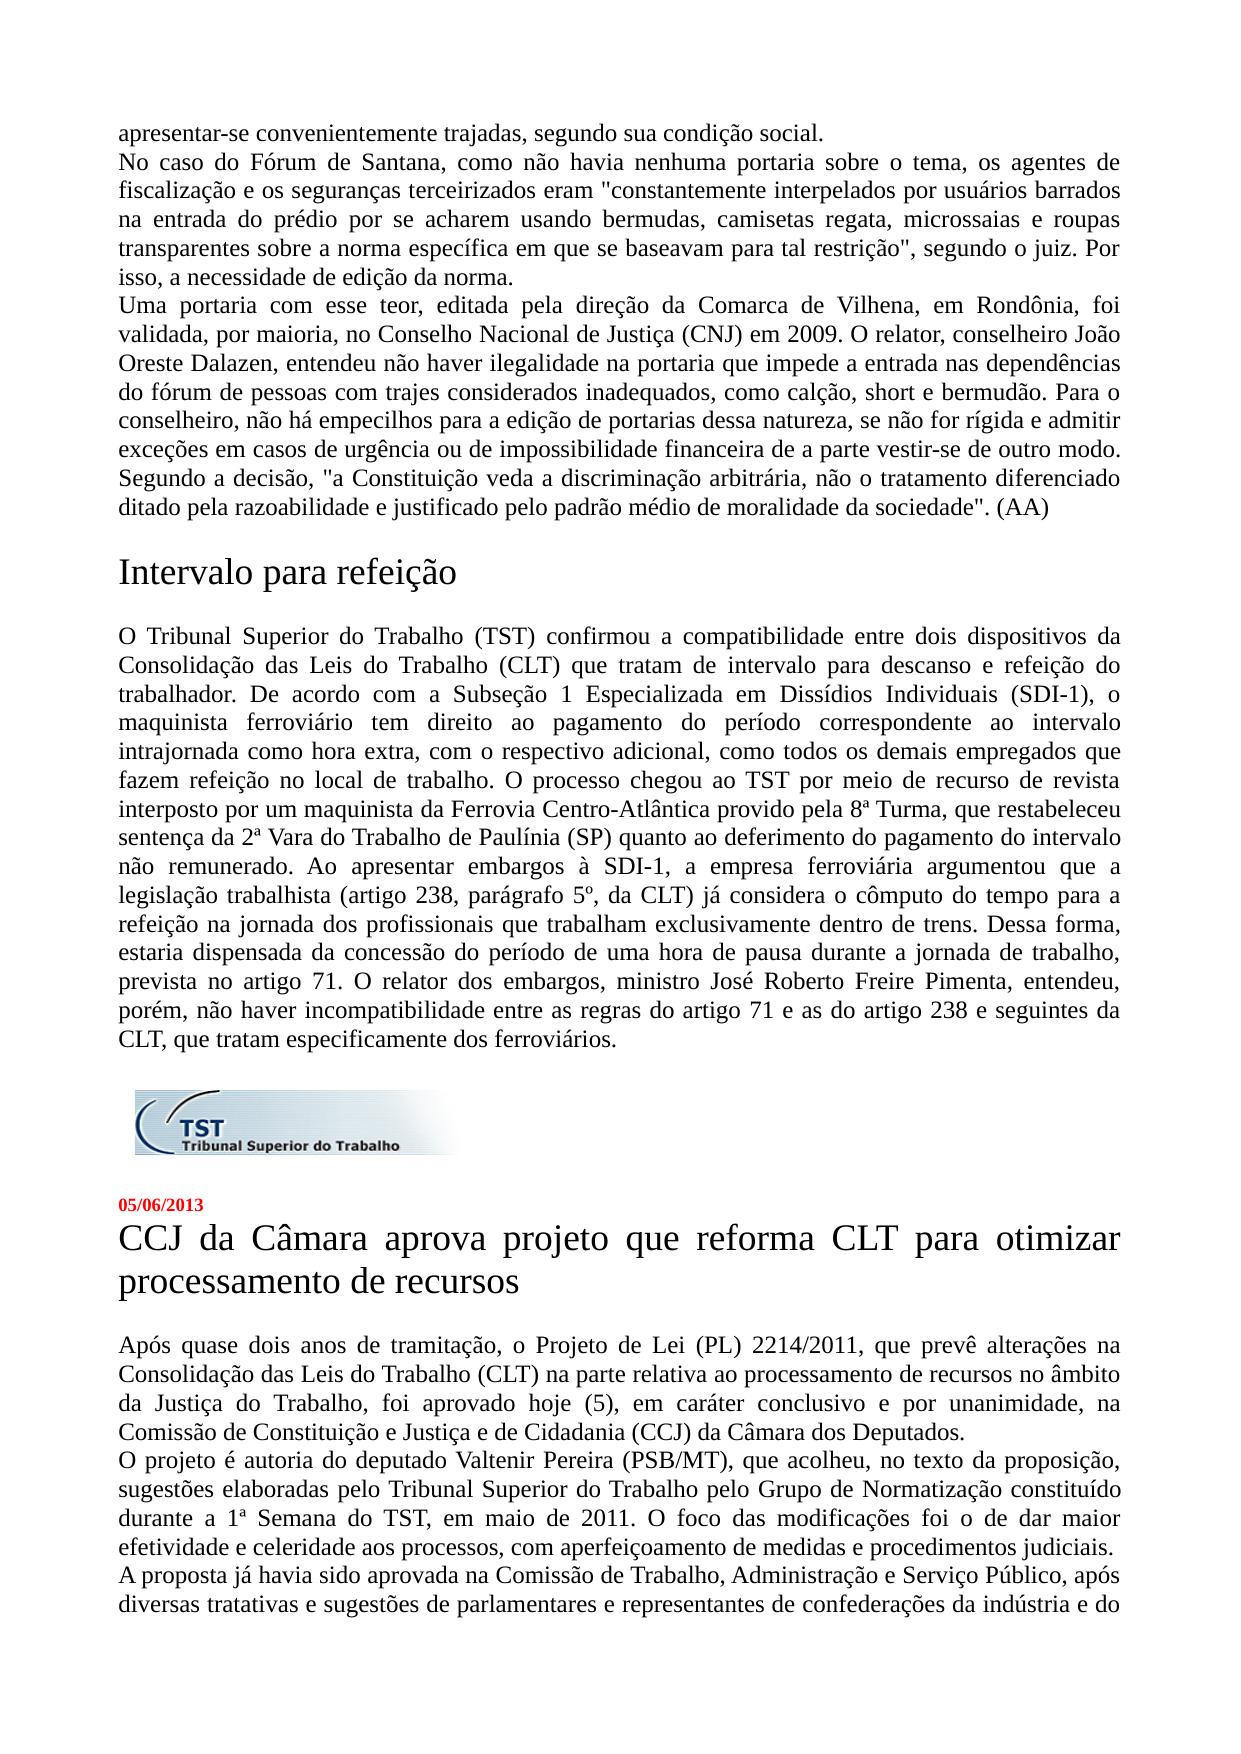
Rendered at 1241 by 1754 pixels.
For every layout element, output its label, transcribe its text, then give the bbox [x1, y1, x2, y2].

text Uma portaria com esse teor, editada pela direção da Comarca de Vilhena, em Rondônia, foi validada, por maioria, no Conselho Nacional de Justiça (CNJ) em 2009. O relator, conselheiro João Oreste Dalazen, entendeu não haver ilegalidade na portaria que impede a entrada nas dependências do fórum de pessoas com trajes considerados inadequados, como calção, short e bermudão. Para o conselheiro, não há empecilhos para a edição de portarias dessa natureza, se não for rígida e admitir exceções em casos de urgência ou de impossibilidade financeira de a parte vestir-se de outro modo. Segundo a decisão, "a Constituição veda a discriminação arbitrária, não o tratamento diferenciado ditado pela razoabilidade e justificado pelo padrão médio de moralidade da sociedade". (AA) [118, 291, 1122, 521]
text O projeto é autoria do deputado Valtenir Pereira (PSB/MT), que acolheu, no texto da proposição, sugestões elaboradas pelo Tribunal Superior do Trabalho pelo Grupo de Normatização constituído durante a 1ª Semana do TST, em maio de 2011. O foco das modificações foi o de dar maior efetividade e celeridade aos processos, com aperfeiçoamento de medidas e procedimentos judiciais. [118, 1445, 1122, 1560]
text apresentar-se convenientemente trajadas, segundo sua condição social. [118, 118, 1122, 147]
text 05/06/2013 [118, 1194, 1122, 1215]
text O Tribunal Superior do Trabalho (TST) confirmou a compatibilidade entre dois dispositivos da Consolidação das Leis do Trabalho (CLT) que tratam de intervalo para descanso e refeição do trabalhador. De acordo com a Subseção 1 Especializada em Dissídios Individuais (SDI-1), o maquinista ferroviário tem direito ao pagamento do período correspondente ao intervalo intrajornada como hora extra, com o respectivo adicional, como todos os demais empregados que fazem refeição no local de trabalho. O processo chegou ao TST por meio de recurso de revista interposto por um maquinista da Ferrovia Centro-Atlântica provido pela 8ª Turma, que restabeleceu sentença da 2ª Vara do Trabalho de Paulínia (SP) quanto ao deferimento do pagamento do intervalo não remunerado. Ao apresentar embargos à SDI-1, a empresa ferroviária argumentou que a legislação trabalhista (artigo 238, parágrafo 5º, da CLT) já considera o cômputo do tempo para a refeição na jornada dos profissionais que trabalham exclusivamente dentro de trens. Dessa forma, estaria dispensada da concessão do período de uma hora de pausa durante a jornada de trabalho, prevista no artigo 71. O relator dos embargos, ministro José Roberto Freire Pimenta, entendeu, porém, não haver incompatibilidade entre as regras do artigo 71 e as do artigo 238 e seguintes da CLT, que tratam especificamente dos ferroviários. [118, 621, 1122, 1052]
picture [134, 1090, 477, 1156]
text No caso do Fórum de Santana, como não havia nenhuma portaria sobre o tema, os agentes de fiscalização e os seguranças terceirizados eram "constantemente interpelados por usuários barrados na entrada do prédio por se acharem usando bermudas, camisetas regata, microssaias e roupas transparentes sobre a norma específica em que se baseavam para tal restrição", segundo o juiz. Por isso, a necessidade de edição da norma. [118, 147, 1122, 291]
text Após quase dois anos de tramitação, o Projeto de Lei (PL) 2214/2011, que prevê alterações na Consolidação das Leis do Trabalho (CLT) na parte relativa ao processamento de recursos no âmbito da Justiça do Trabalho, foi aprovado hoje (5), em caráter conclusivo e por unanimidade, na Comissão de Constituição e Justiça e de Cidadania (CCJ) da Câmara dos Deputados. [118, 1330, 1122, 1445]
text A proposta já havia sido aprovada na Comissão de Trabalho, Administração e Serviço Público, após diversas tratativas e sugestões de parlamentares e representantes de confederações da indústria e do [118, 1560, 1122, 1618]
text Intervalo para refeição [118, 549, 1122, 592]
text CCJ da Câmara aprova projeto que reforma CLT para otimizar processamento de recursos [118, 1215, 1122, 1302]
